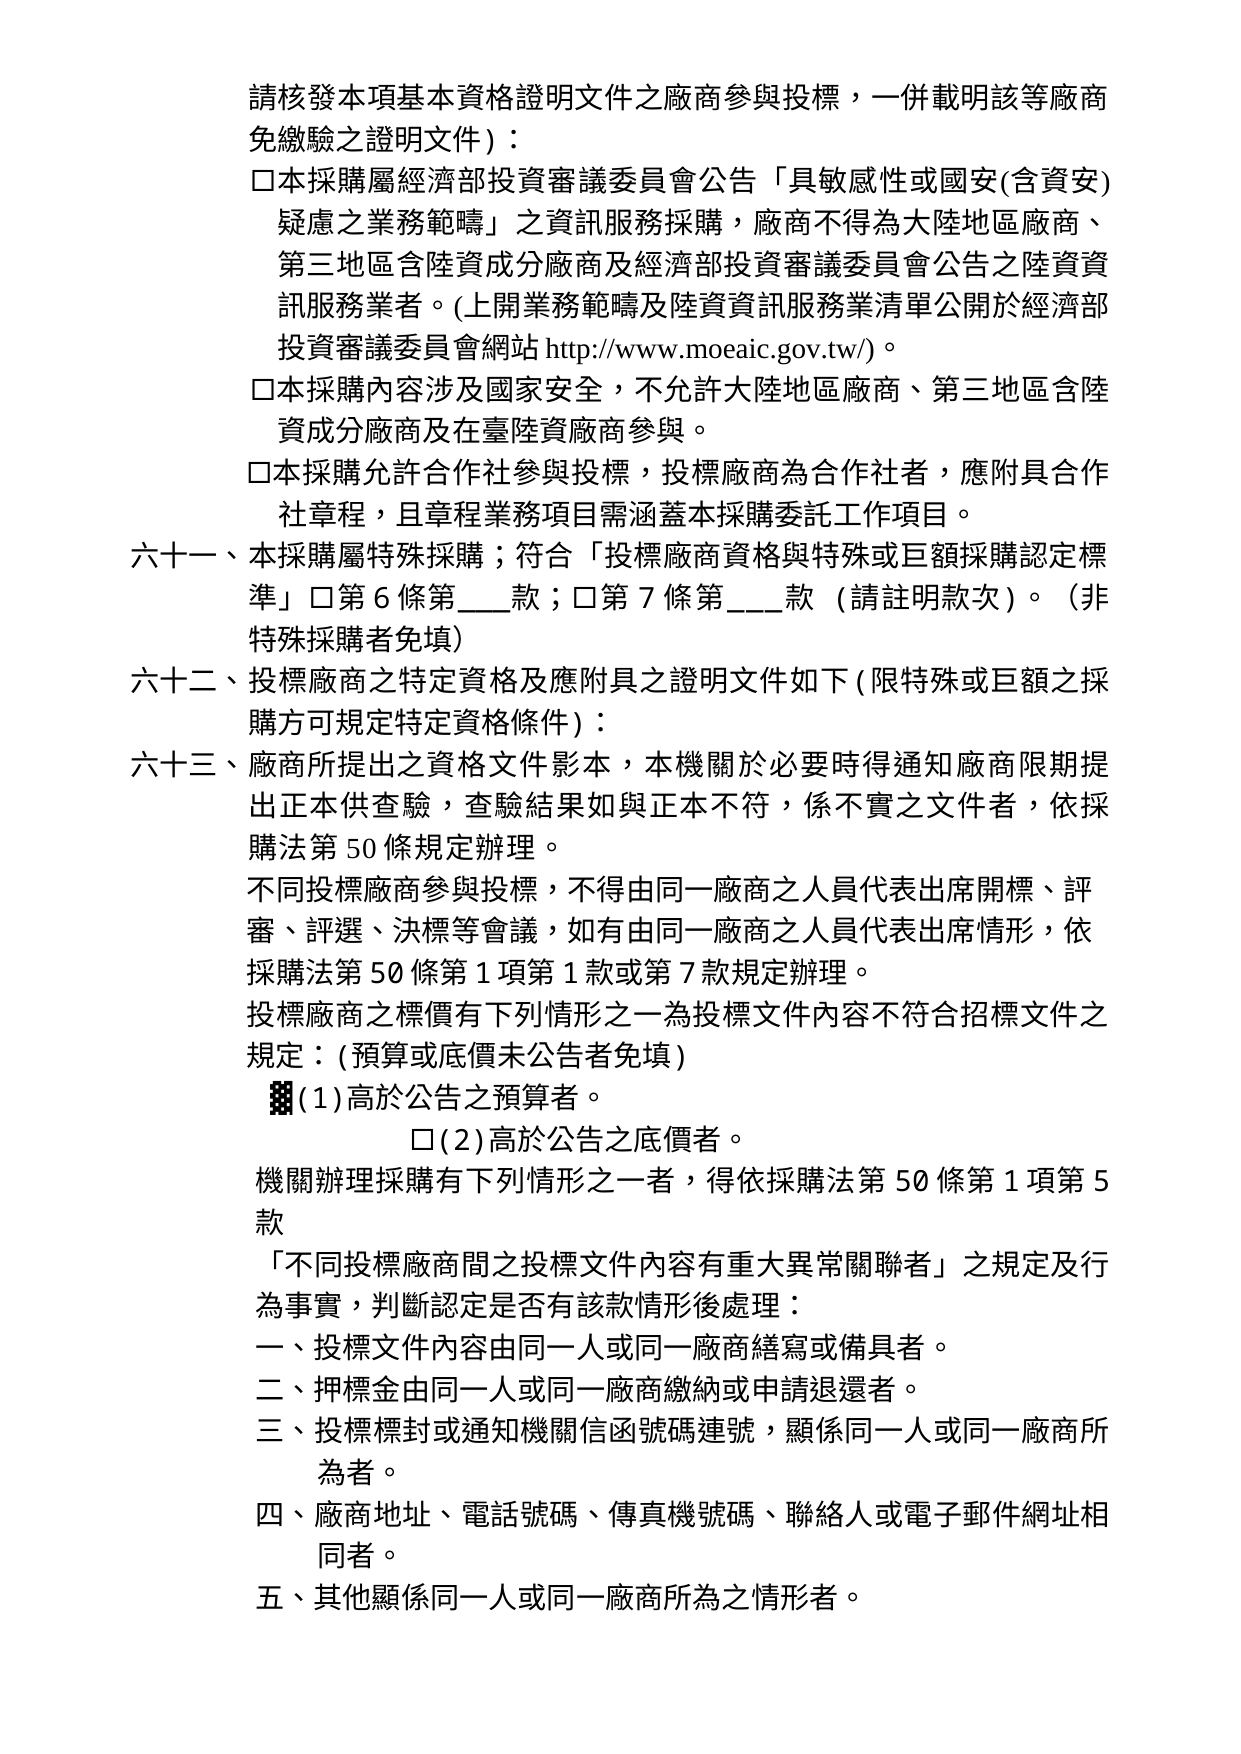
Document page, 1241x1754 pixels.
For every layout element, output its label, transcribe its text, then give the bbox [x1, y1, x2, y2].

text 三、投標標封或通知機關信函號碼連號，顯係同一人或同一廠商所為者。 [255, 1408, 1110, 1492]
text 投標廠商之標價有下列情形之一為投標文件內容不符合招標文件之規定：(預算或底價未公告者免填) [246, 992, 1110, 1075]
text 「不同投標廠商間之投標文件內容有重大異常關聯者」之規定及行為事實，判斷認定是否有該款情形後處理： [255, 1242, 1110, 1325]
text 機關辦理採購有下列情形之一者，得依採購法第50條第1項第5款 [255, 1158, 1110, 1242]
text 本採購屬經濟部投資審議委員會公告「具敏感性或國安(含資安)疑慮之業務範疇」之資訊服務採購，廠商不得為大陸地區廠商、第三地區含陸資成分廠商及經濟部投資審議委員會公告之陸資資訊服務業者。(上開業務範疇及陸資資訊服務業清單公開於經濟部投資審議委員會網站http://www.moeaic.gov.tw/)。 [250, 158, 1110, 367]
list 請核發本項基本資格證明文件之廠商參與投標，一併載明該等廠商免繳驗之證明文件)： [130, 75, 1110, 158]
text ▓(1)高於公告之預算者。 [130, 1075, 1110, 1117]
text 二、押標金由同一人或同一廠商繳納或申請退還者。 [255, 1367, 1110, 1408]
text 不同投標廠商參與投標，不得由同一廠商之人員代表出席開標、評 [130, 867, 1110, 908]
text 五、其他顯係同一人或同一廠商所為之情形者。 [255, 1575, 1110, 1617]
list 投標廠商之特定資格及應附具之證明文件如下(限特殊或巨額之採購方可規定特定資格條件)： [130, 658, 1110, 742]
list 廠商所提出之資格文件影本，本機關於必要時得通知廠商限期提出正本供查驗，查驗結果如與正本不符，係不實之文件者，依採購法第50條規定辦理。 [130, 742, 1110, 867]
text 一、投標文件內容由同一人或同一廠商繕寫或備具者。 [255, 1325, 1110, 1367]
text 本採購內容涉及國家安全，不允許大陸地區廠商、第三地區含陸資成分廠商及在臺陸資廠商參與。 [250, 367, 1110, 450]
text 審、評選、決標等會議，如有由同一廠商之人員代表出席情形，依 [130, 908, 1110, 950]
list 本採購屬特殊採購；符合「投標廠商資格與特殊或巨額採購認定標準」第6條第___款；第7條第___款 (請註明款次)。（非特殊採購者免填） [130, 533, 1110, 658]
text 採購法第50條第1項第1款或第7款規定辦理。 [130, 950, 1110, 992]
text 本採購允許合作社參與投標，投標廠商為合作社者，應附具合作社章程，且章程業務項目需涵蓋本採購委託工作項目。 [246, 450, 1110, 533]
text (2)高於公告之底價者。 [287, 1117, 1110, 1158]
text 四、廠商地址、電話號碼、傳真機號碼、聯絡人或電子郵件網址相同者。 [255, 1492, 1110, 1575]
